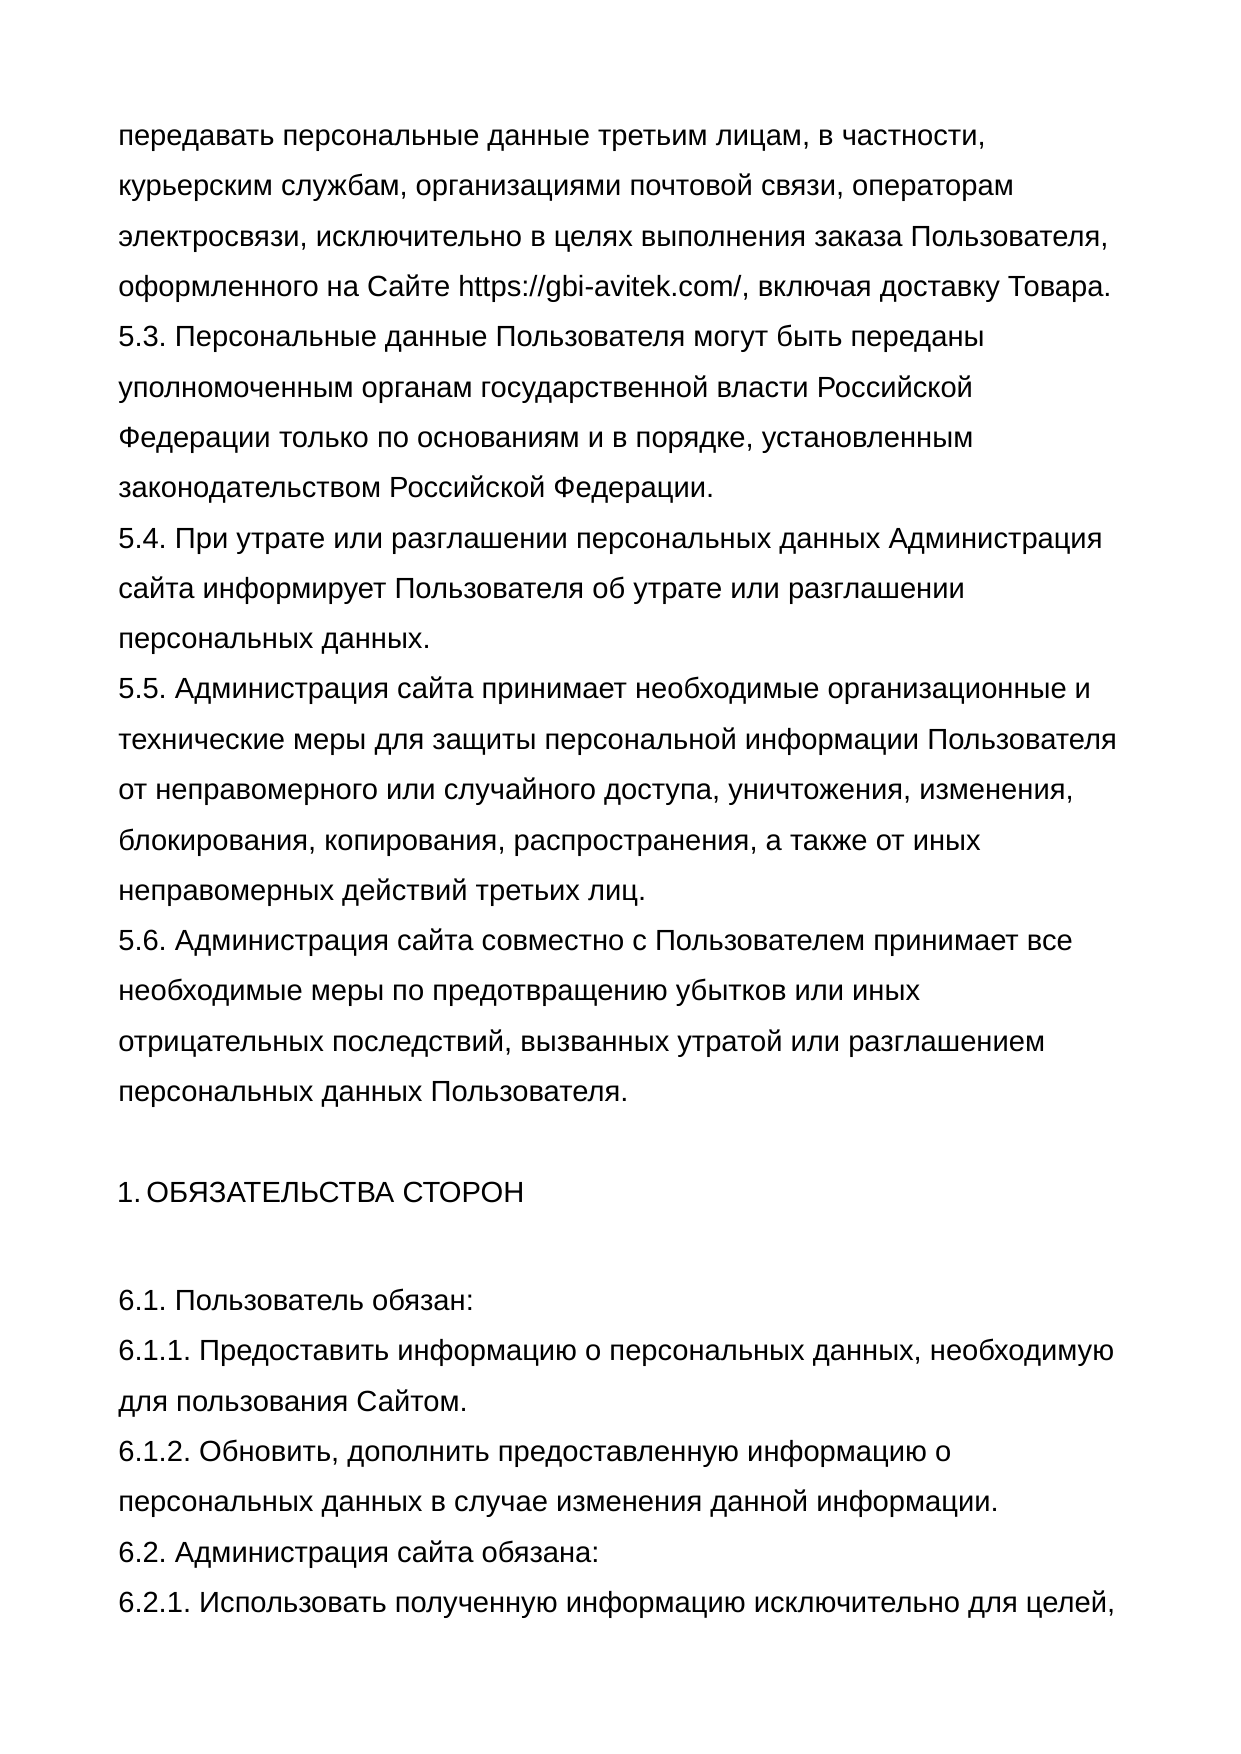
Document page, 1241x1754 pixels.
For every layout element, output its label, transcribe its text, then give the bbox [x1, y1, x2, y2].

text 5.4. При утрате или разглашении персональных данных Администрация сайта информирует Пользователя об утрате или разглашении персональных данных. [118, 521, 1122, 655]
text 6.2. Администрация сайта обязана: [118, 1535, 1122, 1568]
text 6.1.2. Обновить, дополнить предоставленную информацию о персональных данных в случае изменения данной информации. [118, 1434, 1122, 1518]
text 5.5. Администрация сайта принимает необходимые организационные и технические меры для защиты персональной информации Пользователя от неправомерного или случайного доступа, уничтожения, изменения, блокирования, копирования, распространения, а также от иных неправомерных действий третьих лиц. [118, 672, 1122, 906]
list ОБЯЗАТЕЛЬСТВА СТОРОН [146, 1175, 1122, 1208]
text 6.1. Пользователь обязан: [118, 1283, 1122, 1317]
text 5.3. Персональные данные Пользователя могут быть переданы уполномоченным органам государственной власти Российской Федерации только по основаниям и в порядке, установленным законодательством Российской Федерации. [118, 319, 1122, 504]
text 6.2.1. Использовать полученную информацию исключительно для целей, [118, 1585, 1122, 1618]
text 5.6. Администрация сайта совместно с Пользователем принимает все необходимые меры по предотвращению убытков или иных отрицательных последствий, вызванных утратой или разглашением персональных данных Пользователя. [118, 923, 1122, 1108]
text 6.1.1. Предоставить информацию о персональных данных, необходимую для пользования Сайтом. [118, 1333, 1122, 1417]
text передавать персональные данные третьим лицам, в частности, курьерским службам, организациями почтовой связи, операторам электросвязи, исключительно в целях выполнения заказа Пользователя, оформленного на Сайте https://gbi-avitek.com/, включая доставку Товара. [118, 118, 1122, 303]
